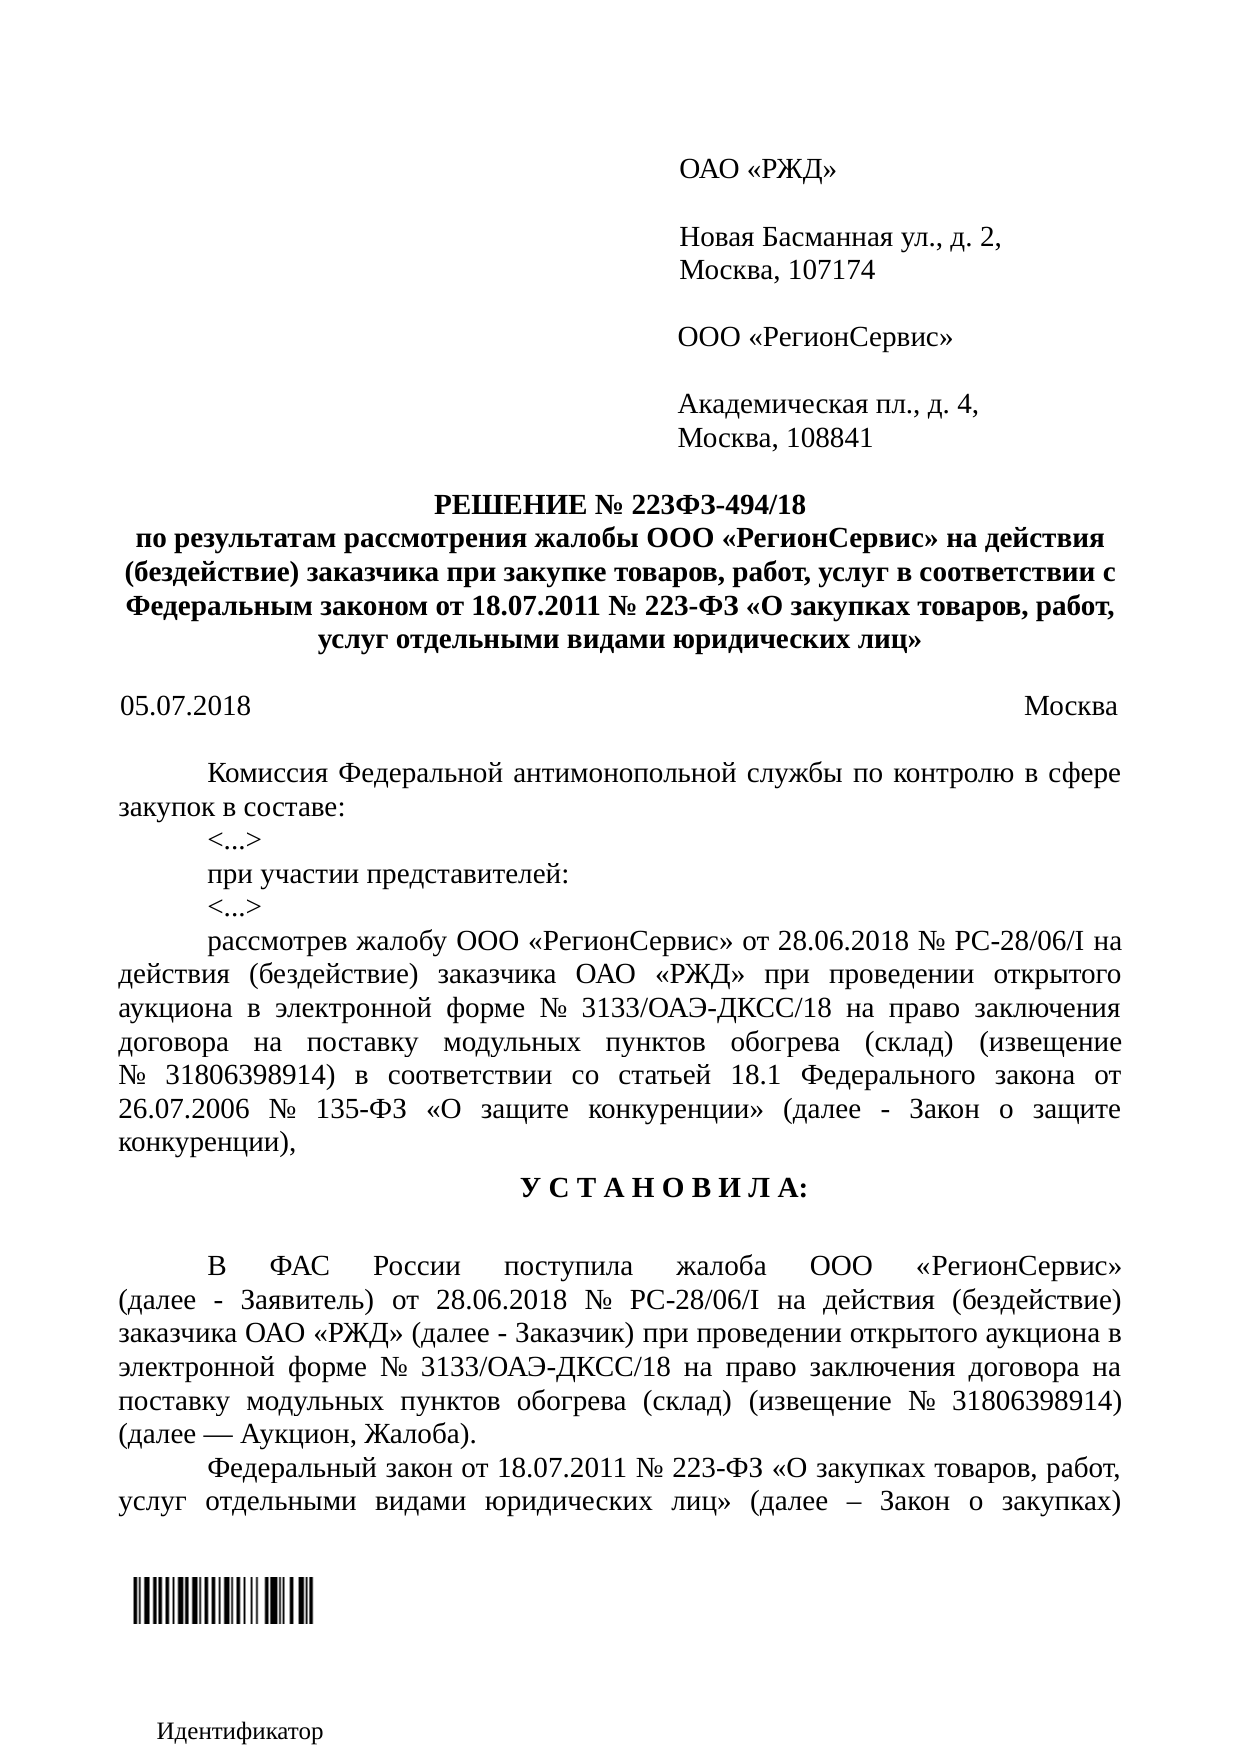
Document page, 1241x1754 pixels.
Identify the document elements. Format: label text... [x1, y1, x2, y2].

text рассмотрев жалобу ООО «РегионСервис» от 28.06.2018 № РС-28/06/I на действия (бездействие) заказчика ОАО «РЖД» при проведении открытого аукциона в электронной форме № 3133/ОАЭ-ДКСС/18 на право заключения договора на поставку модульных пунктов обогрева (склад) (извещение № 31806398914) в соответствии со статьей 18.1 Федерального закона от 26.07.2006 № 135-ФЗ «О защите конкуренции» (далее - Закон о защите конкуренции), [118, 923, 1122, 1158]
text Федеральный закон от 18.07.2011 № 223-ФЗ «О закупках товаров, работ, услуг отдельными видами юридических лиц» (далее – Закон о закупках) [118, 1450, 1122, 1517]
text при участии представителей: [118, 856, 1122, 889]
text ООО «РегионСервис» [677, 319, 1122, 353]
text В ФАС России поступила жалоба ООО «РегионСервис» (далее - Заявитель) от 28.06.2018 № РС-28/06/I на действия (бездействие) заказчика ОАО «РЖД» (далее - Заказчик) при проведении открытого аукциона в электронной форме № 3133/ОАЭ-ДКСС/18 на право заключения договора на поставку модульных пунктов обогрева (склад) (извещение № 31806398914) (далее — Аукцион, Жалоба). [118, 1248, 1122, 1450]
text Академическая пл., д. 4, [677, 386, 1122, 420]
text Москва, 108841 [677, 420, 1122, 453]
text 05.07.2018 Москва [118, 688, 1122, 722]
text <...> [118, 822, 1122, 856]
text ОАО «РЖД» [679, 152, 1122, 185]
text Комиссия Федеральной антимонопольной службы по контролю в сфере закупок в составе: [118, 755, 1122, 822]
text <...> [118, 889, 1122, 923]
text РЕШЕНИЕ № 223ФЗ-494/18 [118, 487, 1122, 521]
text Новая Басманная ул., д. 2, Москва, 107174 [679, 219, 1122, 286]
text У С Т А Н О В И Л А: [118, 1170, 1122, 1203]
picture [118, 1577, 331, 1624]
text по результатам рассмотрения жалобы ООО «РегионСервис» на действия (бездействие) заказчика при закупке товаров, работ, услуг в соответствии с Федеральным законом от 18.07.2011 № 223-ФЗ «О закупках товаров, работ, услуг отдельными видами юридических лиц» [118, 521, 1122, 655]
